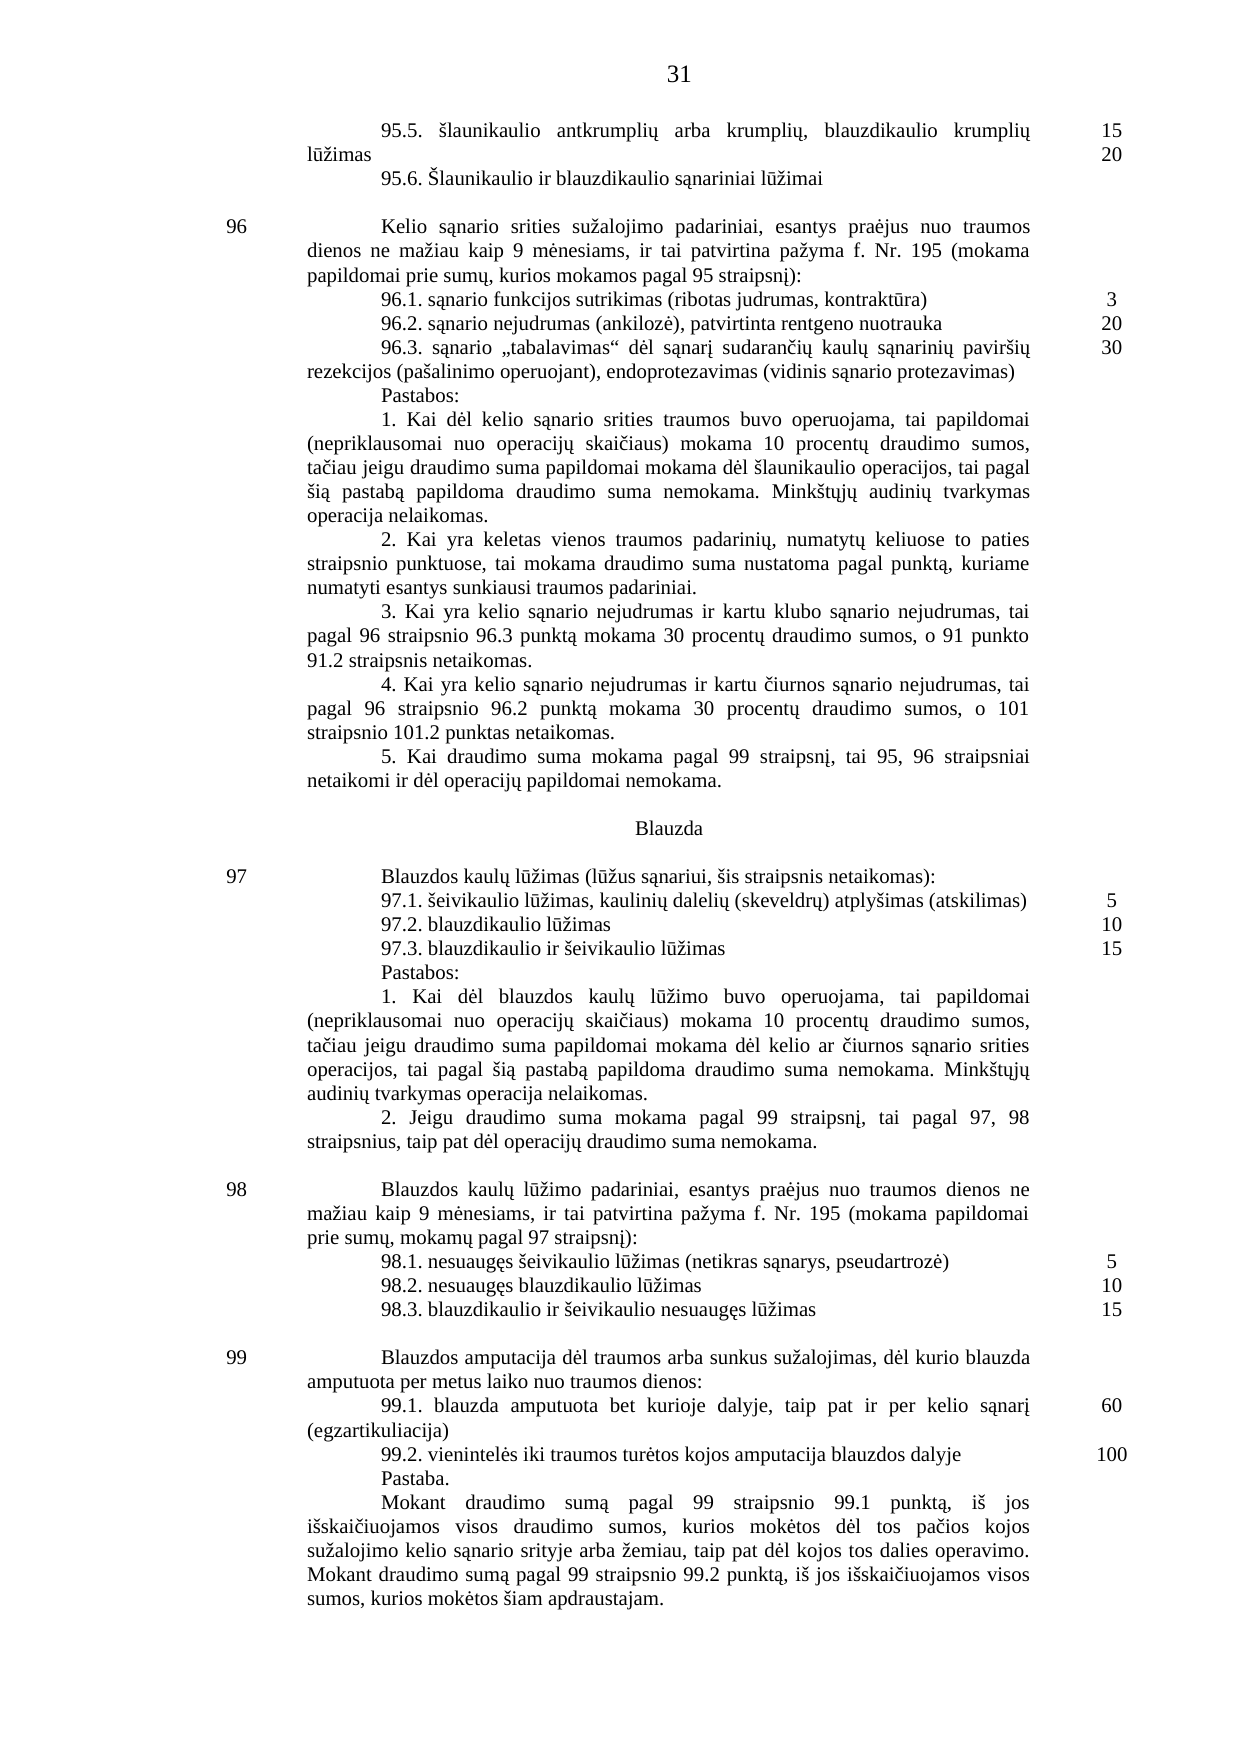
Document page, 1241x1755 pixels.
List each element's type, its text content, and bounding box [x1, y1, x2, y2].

table_cell 5 10 15 [1042, 1177, 1181, 1345]
table_cell Blauzda [296, 816, 1042, 864]
table_cell [1042, 816, 1181, 864]
table_cell 96 [177, 214, 296, 816]
table_cell 3 20 30 [1042, 214, 1181, 816]
table_cell 15 20 [1042, 118, 1181, 214]
table_cell [177, 118, 296, 214]
table_cell Blauzdos amputacija dėl traumos arba sunkus sužalojimas, dėl kurio blauzda amputuota per metus laiko nuo traumos dienos: 99.1. blauzda amputuota bet kurioje dalyje, taip pat ir per kelio sąnarį (egzartikuliacija) 99.2. vienintelės iki traumos turėtos kojos amputacija blauzdos dalyje Pastaba. Mokant draudimo sumą pagal 99 straipsnio 99.1 punktą, iš jos išskaičiuojamos visos draudimo sumos, kurios mokėtos dėl tos pačios kojos sužalojimo kelio sąnario srityje arba žemiau, taip pat dėl kojos tos dalies operavimo. Mokant draudimo sumą pagal 99 straipsnio 99.2 punktą, iš jos išskaičiuojamos visos sumos, kurios mokėtos šiam apdraustajam. [296, 1345, 1042, 1634]
table_cell 98 [177, 1177, 296, 1345]
table_cell 5 10 15 [1042, 864, 1181, 1177]
table_cell 60 100 [1042, 1345, 1181, 1634]
table_cell 97 [177, 864, 296, 1177]
table_cell 99 [177, 1345, 296, 1634]
table_cell Blauzdos kaulų lūžimas (lūžus sąnariui, šis straipsnis netaikomas): 97.1. šeivikaulio lūžimas, kaulinių dalelių (skeveldrų) atplyšimas (atskilimas) 97.2. blauzdikaulio lūžimas 97.3. blauzdikaulio ir šeivikaulio lūžimas Pastabos: 1. Kai dėl blauzdos kaulų lūžimo buvo operuojama, tai papildomai (nepriklausomai nuo operacijų skaičiaus) mokama 10 procentų draudimo sumos, tačiau jeigu draudimo suma papildomai mokama dėl kelio ar čiurnos sąnario srities operacijos, tai pagal šią pastabą papildoma draudimo suma nemokama. Minkštųjų audinių tvarkymas operacija nelaikomas. 2. Jeigu draudimo suma mokama pagal 99 straipsnį, tai pagal 97, 98 straipsnius, taip pat dėl operacijų draudimo suma nemokama. [296, 864, 1042, 1177]
table_cell Kelio sąnario srities sužalojimo padariniai, esantys praėjus nuo traumos dienos ne mažiau kaip 9 mėnesiams, ir tai patvirtina pažyma f. Nr. 195 (mokama papildomai prie sumų, kurios mokamos pagal 95 straipsnį): 96.1. sąnario funkcijos sutrikimas (ribotas judrumas, kontraktūra) 96.2. sąnario nejudrumas (ankilozė), patvirtinta rentgeno nuotrauka 96.3. sąnario „tabalavimas“ dėl sąnarį sudarančių kaulų sąnarinių paviršių rezekcijos (pašalinimo operuojant), endoprotezavimas (vidinis sąnario protezavimas) Pastabos: 1. Kai dėl kelio sąnario srities traumos buvo operuojama, tai papildomai (nepriklausomai nuo operacijų skaičiaus) mokama 10 procentų draudimo sumos, tačiau jeigu draudimo suma papildomai mokama dėl šlaunikaulio operacijos, tai pagal šią pastabą papildoma draudimo suma nemokama. Minkštųjų audinių tvarkymas operacija nelaikomas. 2. Kai yra keletas vienos traumos padarinių, numatytų keliuose to paties straipsnio punktuose, tai mokama draudimo suma nustatoma pagal punktą, kuriame numatyti esantys sunkiausi traumos padariniai. 3. Kai yra kelio sąnario nejudrumas ir kartu klubo sąnario nejudrumas, tai pagal 96 straipsnio 96.3 punktą mokama 30 procentų draudimo sumos, o 91 punkto 91.2 straipsnis netaikomas. 4. Kai yra kelio sąnario nejudrumas ir kartu čiurnos sąnario nejudrumas, tai pagal 96 straipsnio 96.2 punktą mokama 30 procentų draudimo sumos, o 101 straipsnio 101.2 punktas netaikomas. 5. Kai draudimo suma mokama pagal 99 straipsnį, tai 95, 96 straipsniai netaikomi ir dėl operacijų papildomai nemokama. [296, 214, 1042, 816]
table_cell Blauzdos kaulų lūžimo padariniai, esantys praėjus nuo traumos dienos ne mažiau kaip 9 mėnesiams, ir tai patvirtina pažyma f. Nr. 195 (mokama papildomai prie sumų, mokamų pagal 97 straipsnį): 98.1. nesuaugęs šeivikaulio lūžimas (netikras sąnarys, pseudartrozė) 98.2. nesuaugęs blauzdikaulio lūžimas 98.3. blauzdikaulio ir šeivikaulio nesuaugęs lūžimas [296, 1177, 1042, 1345]
table_cell 95.5. šlaunikaulio antkrumplių arba krumplių, blauzdikaulio krumplių lūžimas 95.6. Šlaunikaulio ir blauzdikaulio sąnariniai lūžimai [296, 118, 1042, 214]
table_cell [177, 816, 296, 864]
